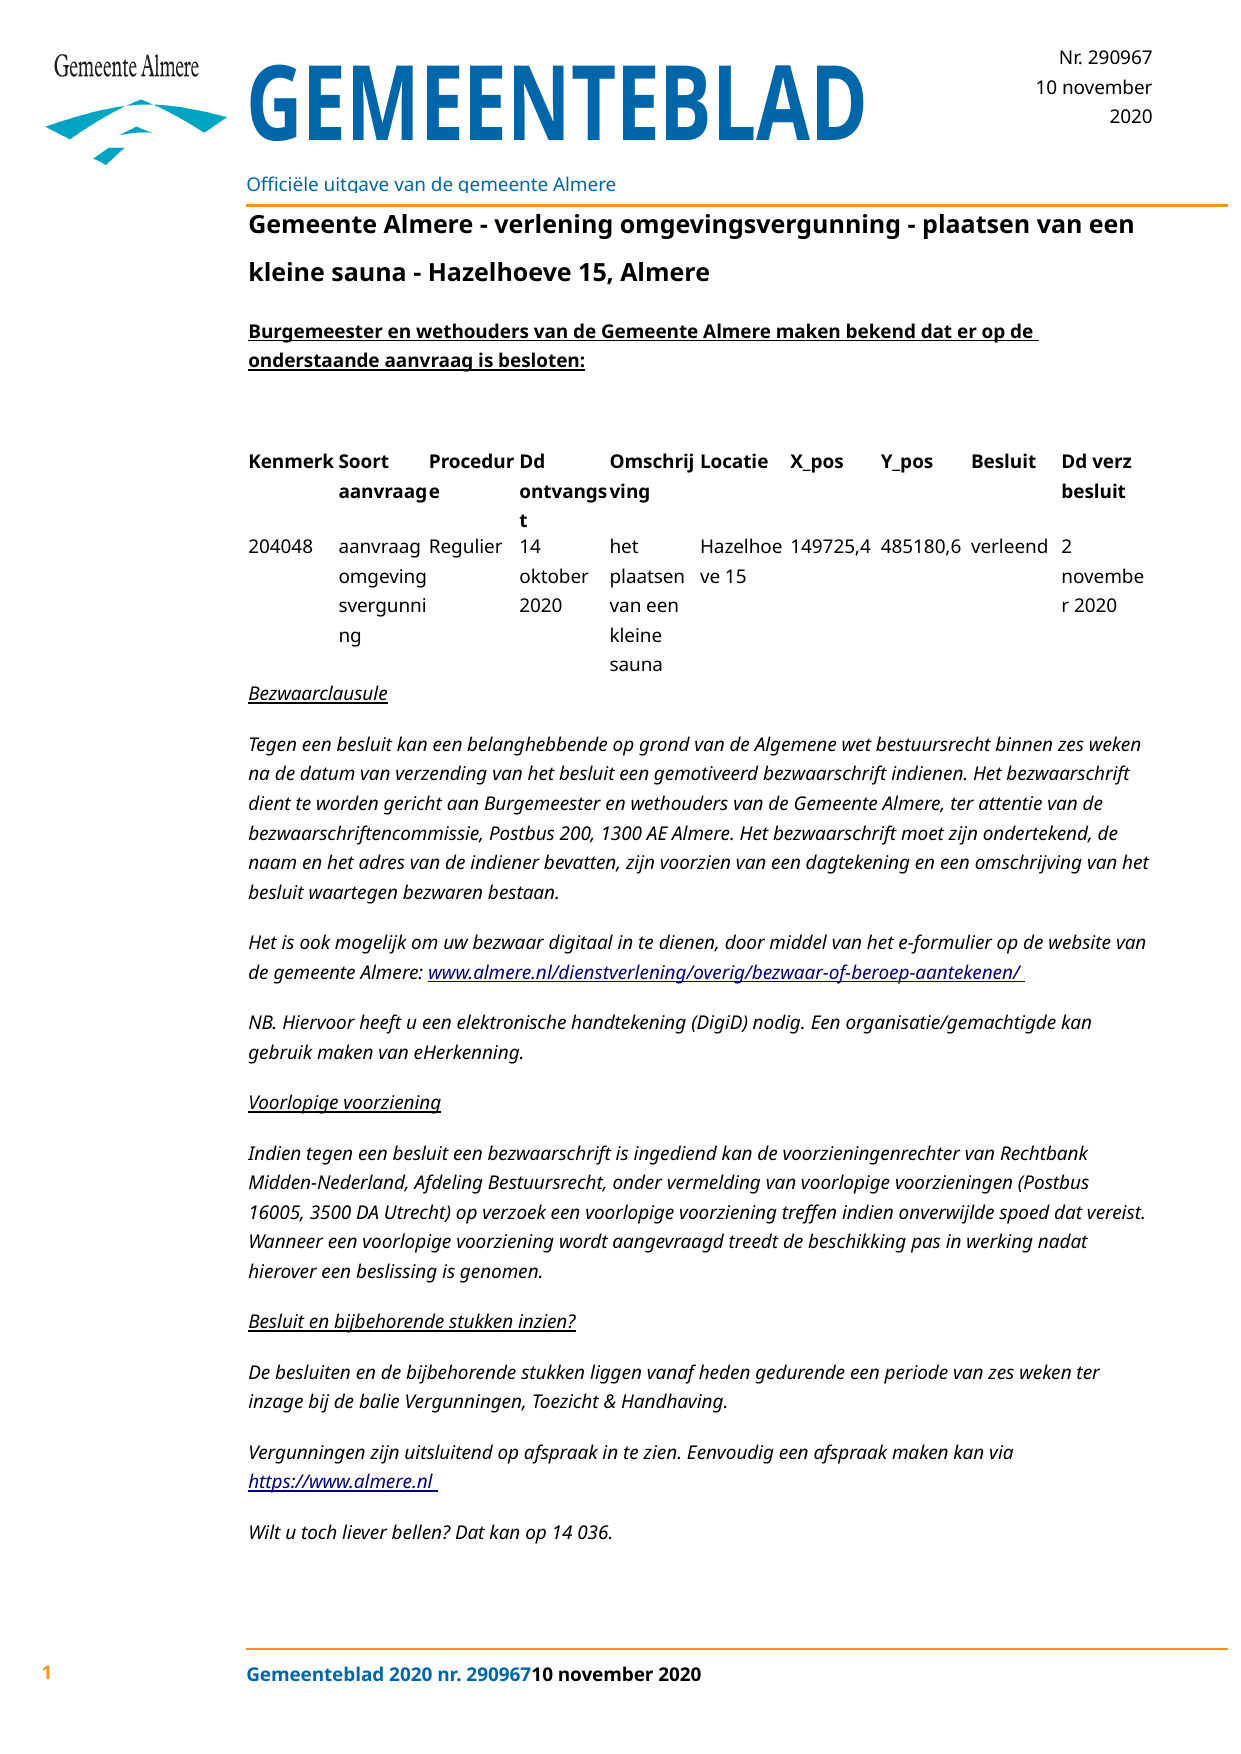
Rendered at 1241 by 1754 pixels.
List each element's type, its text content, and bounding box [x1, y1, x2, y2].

text De besluiten en de bijbehorende stukken liggen vanaf heden gedurende een periode van zes weken ter inzage bij de balie Vergunningen, Toezicht & Handhaving. [248, 1359, 1152, 1414]
table_header Procedure [429, 449, 519, 533]
text Tegen een besluit kan een belanghebbende op grond van de Algemene wet bestuursrecht binnen zes weken na de datum van verzending van het besluit een gemotiveerd bezwaarschrift indienen. Het bezwaarschrift dient te worden gericht aan Burgemeester en wethouders van de Gemeente Almere, ter attentie van de bezwaarschriftencommissie, Postbus 200, 1300 AE Almere. Het bezwaarschrift moet zijn ondertekend, de naam en het adres van de indiener bevatten, zijn voorzien van een dagtekening en een omschrijving van het besluit waartegen bezwaren bestaan. [248, 731, 1152, 905]
table_cell verleend [971, 533, 1061, 677]
table_cell 14 oktober 2020 [519, 533, 609, 677]
picture [41, 47, 231, 172]
table_cell aanvraag omgevingsvergunning [338, 533, 429, 677]
text Voorlopige voorziening [248, 1089, 1152, 1115]
table_cell Regulier [429, 533, 519, 677]
table_header Dd verz besluit [1061, 449, 1152, 533]
table_cell Hazelhoeve 15 [700, 533, 790, 677]
text Besluit en bijbehorende stukken inzien? [248, 1308, 1152, 1334]
table_header Besluit [971, 449, 1061, 533]
text Gemeente Almere - verlening omgevingsvergunning - plaatsen van een kleine sauna - Hazelhoeve 15, Almere [248, 207, 1152, 288]
table_header Kenmerk [248, 449, 338, 533]
table_cell 149725,4 [790, 533, 881, 677]
table_cell 2 november 2020 [1061, 533, 1152, 677]
table_header Locatie [700, 449, 790, 533]
text Bezwaarclausule [248, 681, 1152, 706]
text NB. Hiervoor heeft u een elektronische handtekening (DigiD) nodig. Een organisatie/gemachtigde kan gebruik maken van eHerkenning. [248, 1009, 1152, 1065]
table_header Omschrijving [609, 449, 700, 533]
table_header X_pos [790, 449, 881, 533]
text Vergunningen zijn uitsluitend op afspraak in te zien. Eenvoudig een afspraak maken kan via https://www.almere.nl [248, 1439, 1152, 1494]
text Burgemeester en wethouders van de Gemeente Almere maken bekend dat er op de onderstaande aanvraag is besloten: [248, 318, 1152, 373]
text Indien tegen een besluit een bezwaarschrift is ingediend kan de voorzieningenrechter van Rechtbank Midden-Nederland, Afdeling Bestuursrecht, onder vermelding van voorlopige voorzieningen (Postbus 16005, 3500 DA Utrecht) op verzoek een voorlopige voorziening treffen indien onverwijlde spoed dat vereist. Wanneer een voorlopige voorziening wordt aangevraagd treedt de beschikking pas in werking nadat hierover een beslissing is genomen. [248, 1140, 1152, 1284]
text Wilt u toch liever bellen? Dat kan op 14 036. [248, 1519, 1152, 1545]
text Het is ook mogelijk om uw bezwaar digitaal in te dienen, door middel van het e-formulier op de website van de gemeente Almere: www.almere.nl/dienstverlening/overig/bezwaar-of-beroep-aantekenen/ [248, 929, 1152, 985]
table_cell het plaatsen van een kleine sauna [609, 533, 700, 677]
table_header Soort aanvraag [338, 449, 429, 533]
table_header Y_pos [881, 449, 971, 533]
table_cell 485180,6 [881, 533, 971, 677]
table_header Dd ontvangst [519, 449, 609, 533]
table_cell 204048 [248, 533, 338, 677]
